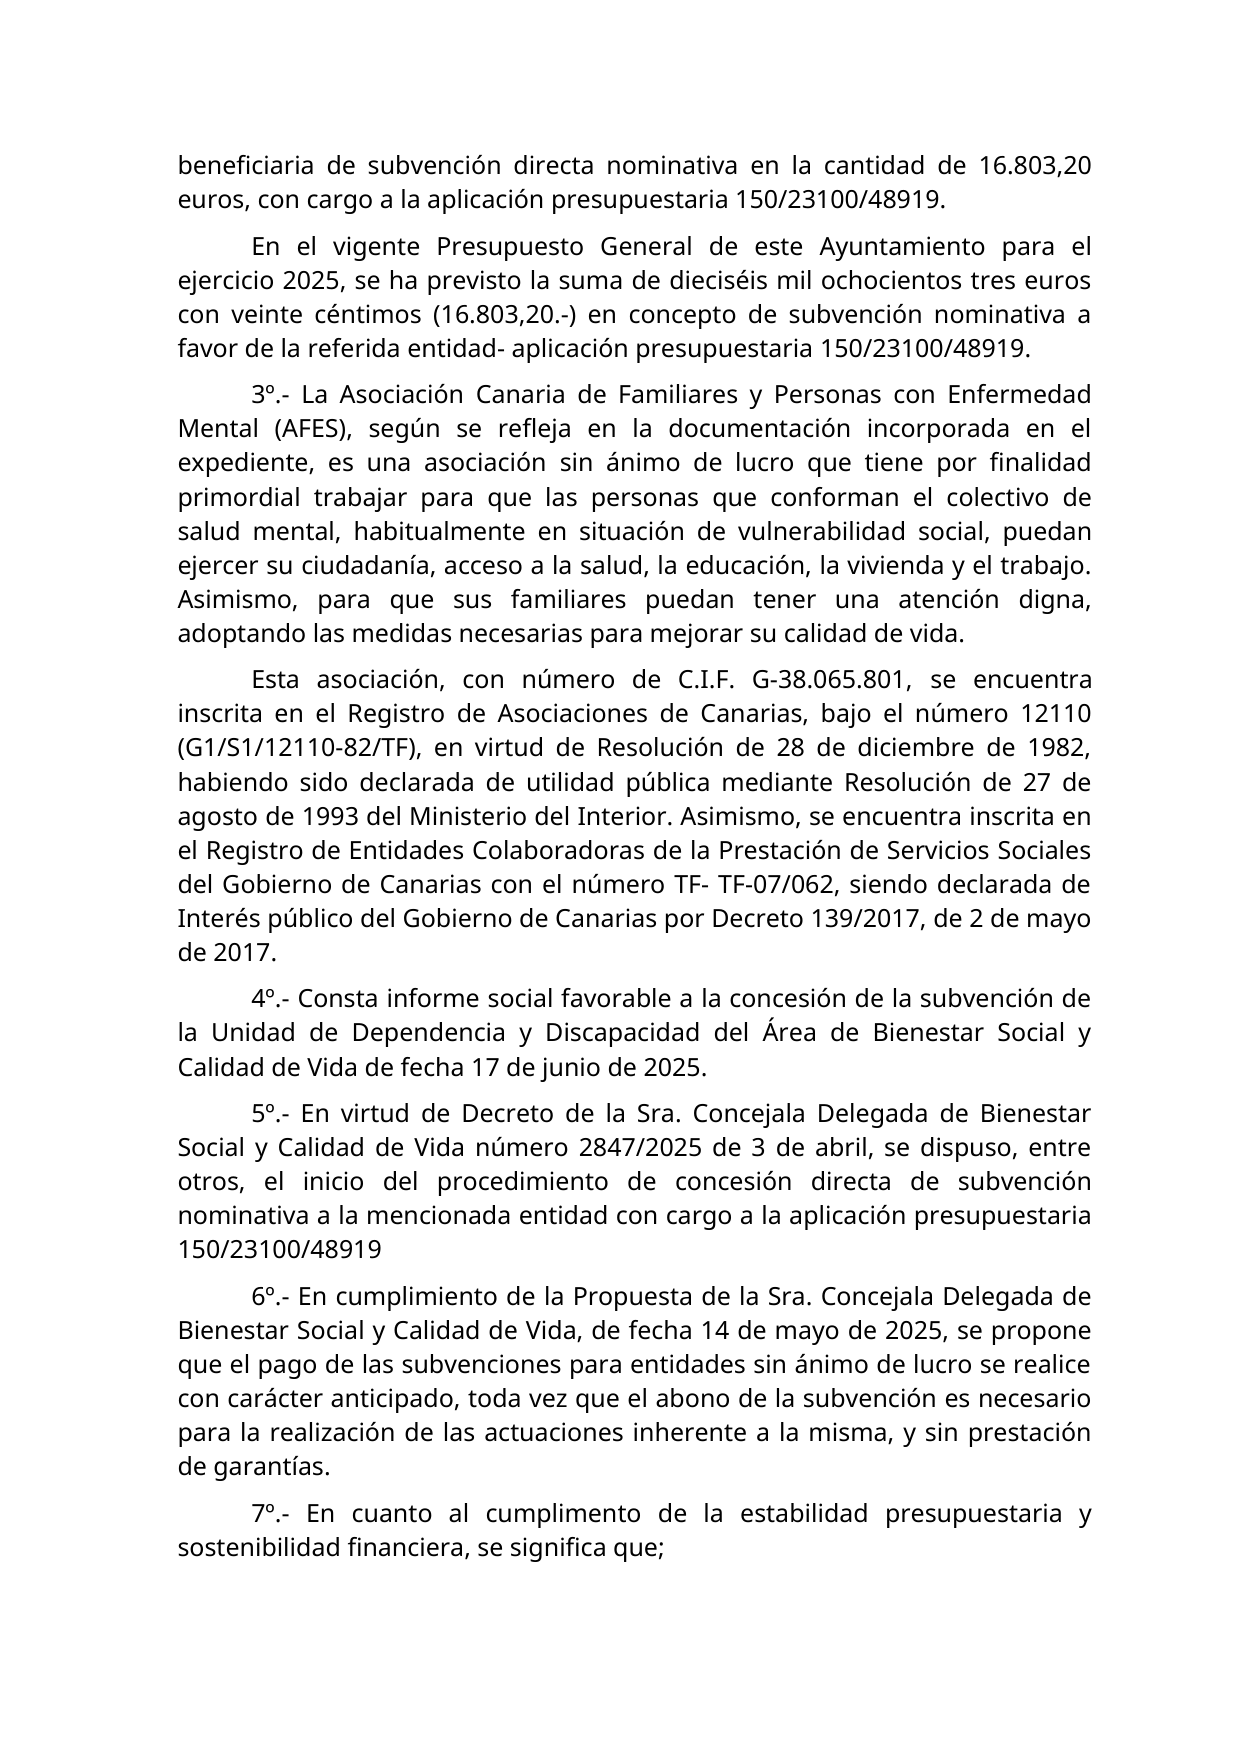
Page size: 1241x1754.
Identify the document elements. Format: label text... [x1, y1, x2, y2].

subtitle beneficiaria de subvención directa nominativa en la cantidad de 16.803,20 euros, con cargo a la aplicación presupuestaria 150/23100/48919. [177, 148, 1093, 216]
text 5º.- En virtud de Decreto de la Sra. Concejala Delegada de Bienestar Social y Calidad de Vida número 2847/2025 de 3 de abril, se dispuso, entre otros, el inicio del procedimiento de concesión directa de subvención nominativa a la mencionada entidad con cargo a la aplicación presupuestaria 150/23100/48919 [177, 1096, 1093, 1266]
text 6º.- En cumplimiento de la Propuesta de la Sra. Concejala Delegada de Bienestar Social y Calidad de Vida, de fecha 14 de mayo de 2025, se propone que el pago de las subvenciones para entidades sin ánimo de lucro se realice con carácter anticipado, toda vez que el abono de la subvención es necesario para la realización de las actuaciones inherente a la misma, y sin prestación de garantías. [177, 1278, 1093, 1483]
text 3º.- La Asociación Canaria de Familiares y Personas con Enfermedad Mental (AFES), según se refleja en la documentación incorporada en el expediente, es una asociación sin ánimo de lucro que tiene por finalidad primordial trabajar para que las personas que conforman el colectivo de salud mental, habitualmente en situación de vulnerabilidad social, puedan ejercer su ciudadanía, acceso a la salud, la educación, la vivienda y el trabajo. Asimismo, para que sus familiares puedan tener una atención digna, adoptando las medidas necesarias para mejorar su calidad de vida. [177, 377, 1093, 649]
text Esta asociación, con número de C.I.F. G-38.065.801, se encuentra inscrita en el Registro de Asociaciones de Canarias, bajo el número 12110 (G1/S1/12110-82/TF), en virtud de Resolución de 28 de diciembre de 1982, habiendo sido declarada de utilidad pública mediante Resolución de 27 de agosto de 1993 del Ministerio del Interior. Asimismo, se encuentra inscrita en el Registro de Entidades Colaboradoras de la Prestación de Servicios Sociales del Gobierno de Canarias con el número TF- TF-07/062, siendo declarada de Interés público del Gobierno de Canarias por Decreto 139/2017, de 2 de mayo de 2017. [177, 662, 1093, 968]
subtitle En el vigente Presupuesto General de este Ayuntamiento para el ejercicio 2025, se ha previsto la suma de dieciséis mil ochocientos tres euros con veinte céntimos (16.803,20.-) en concepto de subvención nominativa a favor de la referida entidad- aplicación presupuestaria 150/23100/48919. [177, 228, 1093, 364]
text 7º.- En cuanto al cumplimento de la estabilidad presupuestaria y sostenibilidad financiera, se significa que; [177, 1495, 1093, 1563]
text 4º.- Consta informe social favorable a la concesión de la subvención de la Unidad de Dependencia y Discapacidad del Área de Bienestar Social y Calidad de Vida de fecha 17 de junio de 2025. [177, 981, 1093, 1083]
